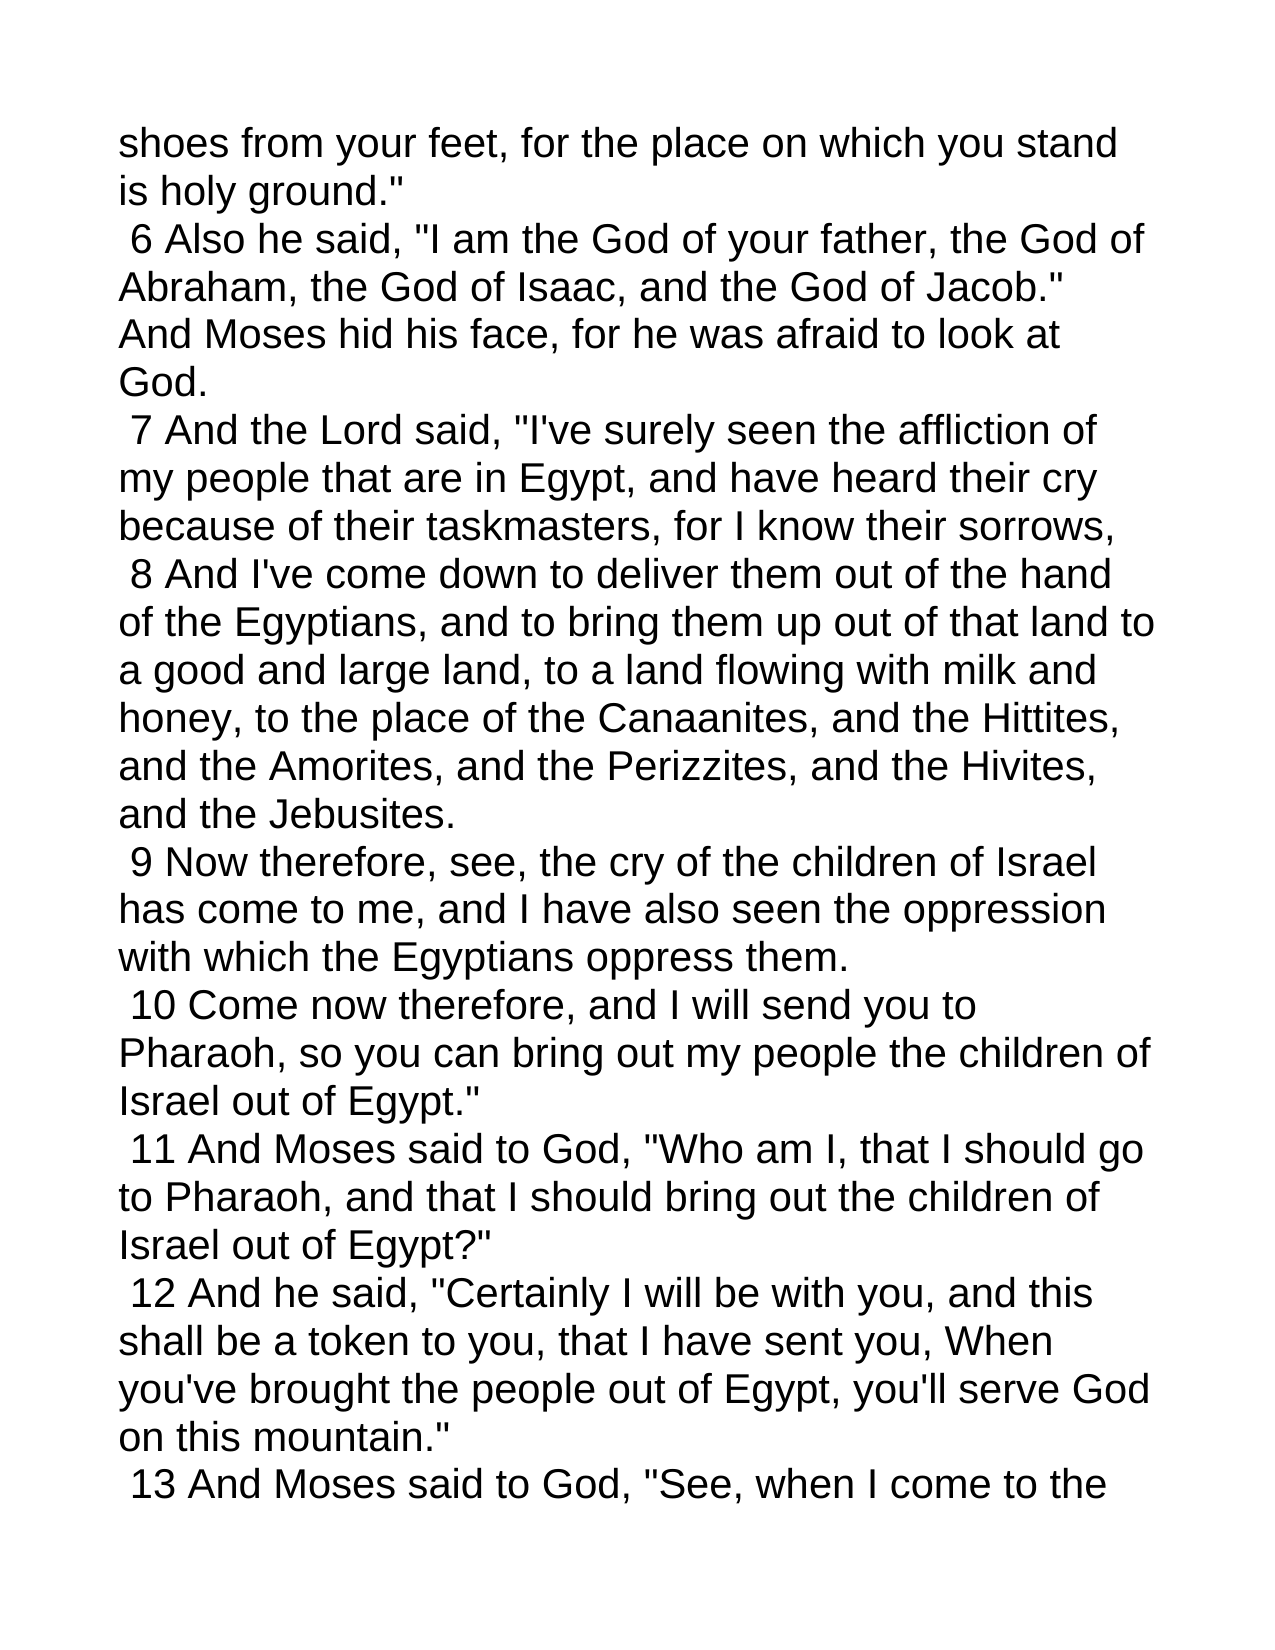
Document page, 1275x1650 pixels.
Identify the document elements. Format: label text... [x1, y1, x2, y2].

text 12 And he said, "Certainly I will be with you, and this shall be a token to you, that I have sent you, When you've brought the people out of Egypt, you'll serve God on this mountain." [118, 1268, 1157, 1460]
text 11 And Moses said to God, "Who am I, that I should go to Pharaoh, and that I should bring out the children of Israel out of Egypt?" [118, 1124, 1157, 1268]
text 8 And I've come down to deliver them out of the hand of the Egyptians, and to bring them up out of that land to a good and large land, to a land flowing with milk and honey, to the place of the Canaanites, and the Hittites, and the Amorites, and the Perizzites, and the Hivites, and the Jebusites. [118, 549, 1157, 837]
text 9 Now therefore, see, the cry of the children of Israel has come to me, and I have also seen the oppression with which the Egyptians oppress them. [118, 837, 1157, 981]
text 10 Come now therefore, and I will send you to Pharaoh, so you can bring out my people the children of Israel out of Egypt." [118, 981, 1157, 1124]
text 7 And the Lord said, "I've surely seen the affliction of my people that are in Egypt, and have heard their cry because of their taskmasters, for I know their sorrows, [118, 406, 1157, 549]
text shoes from your feet, for the place on which you stand is holy ground." [118, 118, 1157, 214]
text 13 And Moses said to God, "See, when I come to the [118, 1460, 1157, 1508]
text 6 Also he said, "I am the God of your father, the God of Abraham, the God of Isaac, and the God of Jacob." And Moses hid his face, for he was afraid to look at God. [118, 214, 1157, 406]
